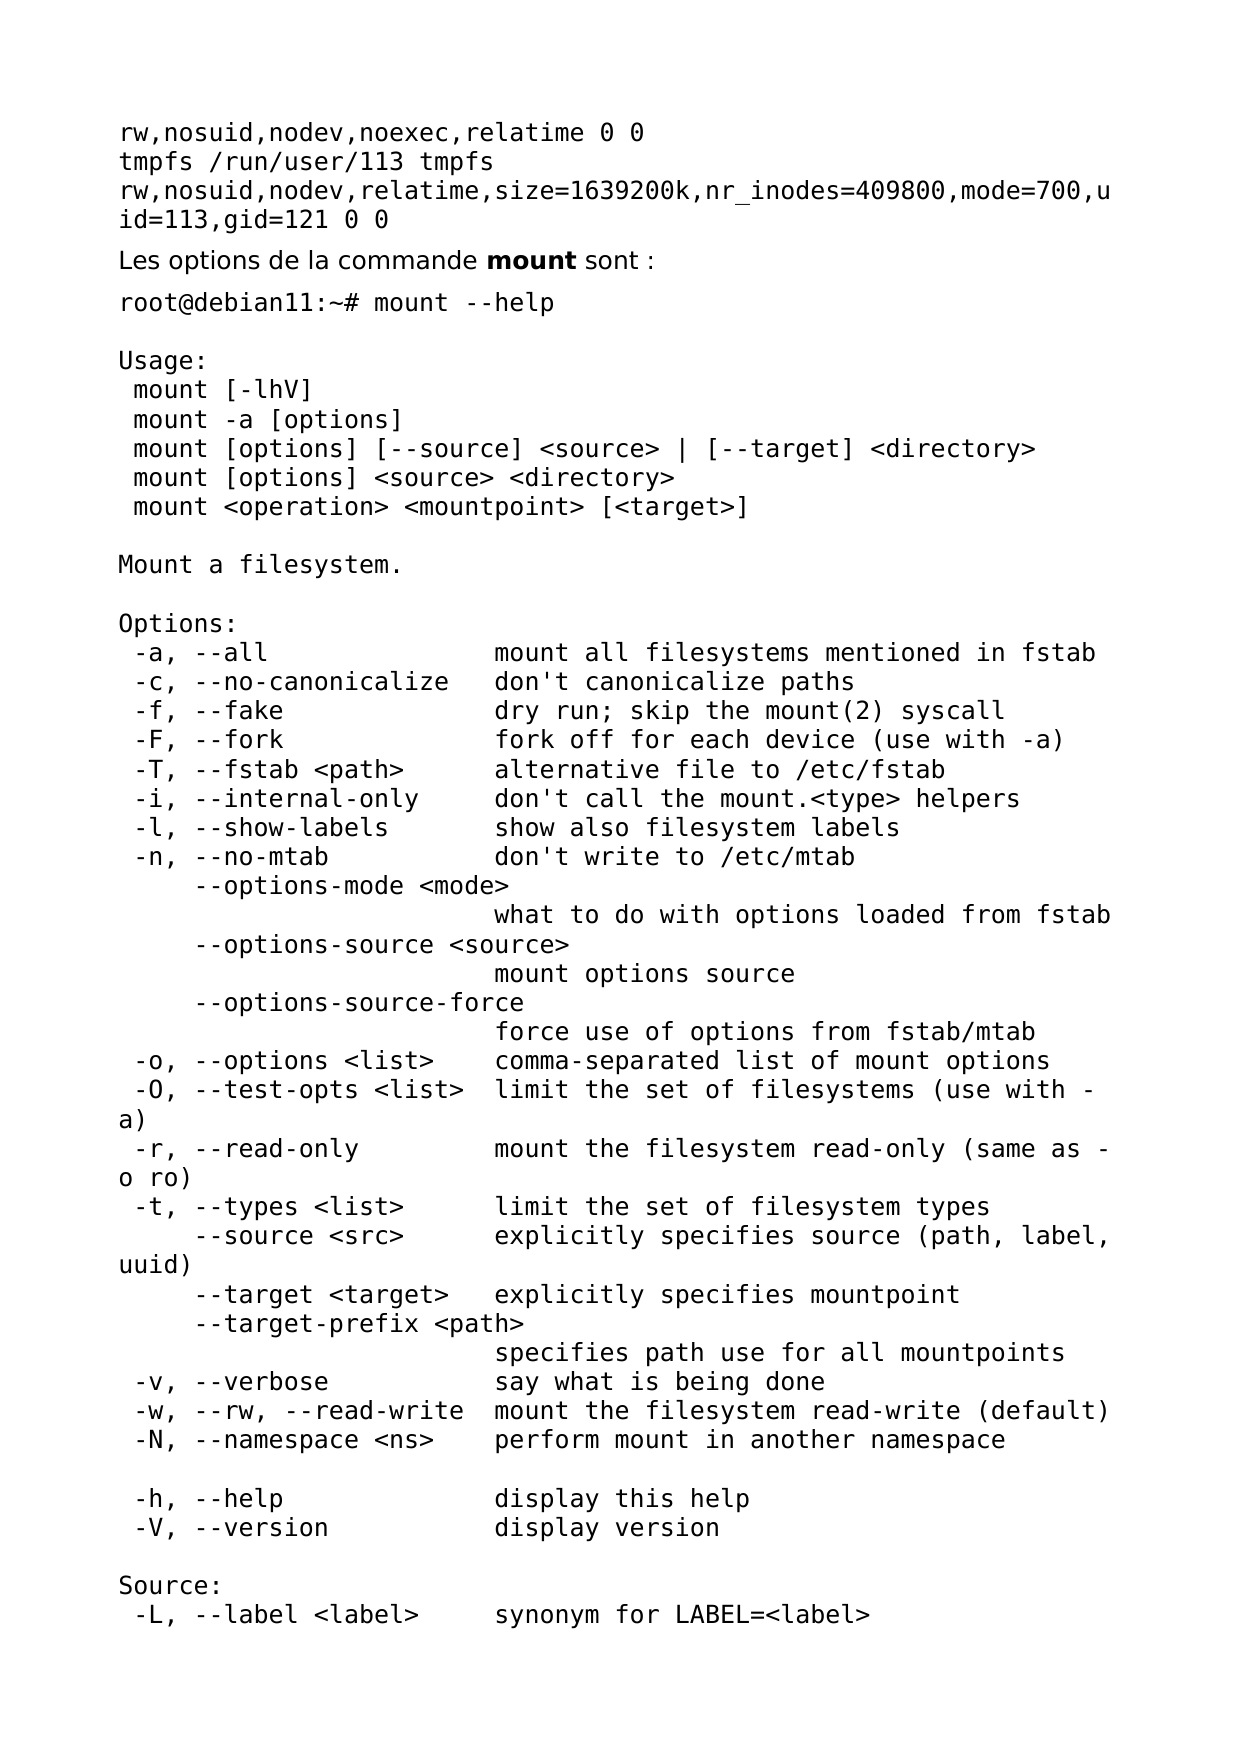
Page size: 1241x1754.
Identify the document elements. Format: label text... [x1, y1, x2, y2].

text rw,nosuid,nodev,noexec,relatime 0 0 tmpfs /run/user/113 tmpfs rw,nosuid,nodev,relatime,size=1639200k,nr_inodes=409800,mode=700,uid=113,gid=121 0 0 [118, 118, 1122, 235]
text Les options de la commande mount sont : [118, 247, 1122, 276]
text root@debian11:~# mount --help Usage: mount [-lhV] mount -a [options] mount [options] [--source] <source> | [--target] <directory> mount [options] <source> <directory> mount <operation> <mountpoint> [<target>] Mount a filesystem. Options: -a, --all mount all filesystems mentioned in fstab -c, --no-canonicalize don't canonicalize paths -f, --fake dry run; skip the mount(2) syscall -F, --fork fork off for each device (use with -a) -T, --fstab <path> alternative file to /etc/fstab -i, --internal-only don't call the mount.<type> helpers -l, --show-labels show also filesystem labels -n, --no-mtab don't write to /etc/mtab --options-mode <mode> what to do with options loaded from fstab --options-source <source> mount options source --options-source-force force use of options from fstab/mtab -o, --options <list> comma-separated list of mount options -O, --test-opts <list> limit the set of filesystems (use with -a) -r, --read-only mount the filesystem read-only (same as -o ro) -t, --types <list> limit the set of filesystem types --source <src> explicitly specifies source (path, label, uuid) --target <target> explicitly specifies mountpoint --target-prefix <path> specifies path use for all mountpoints -v, --verbose say what is being done -w, --rw, --read-write mount the filesystem read-write (default) -N, --namespace <ns> perform mount in another namespace -h, --help display this help -V, --version display version Source: -L, --label <label> synonym for LABEL=<label> [118, 288, 1122, 1630]
